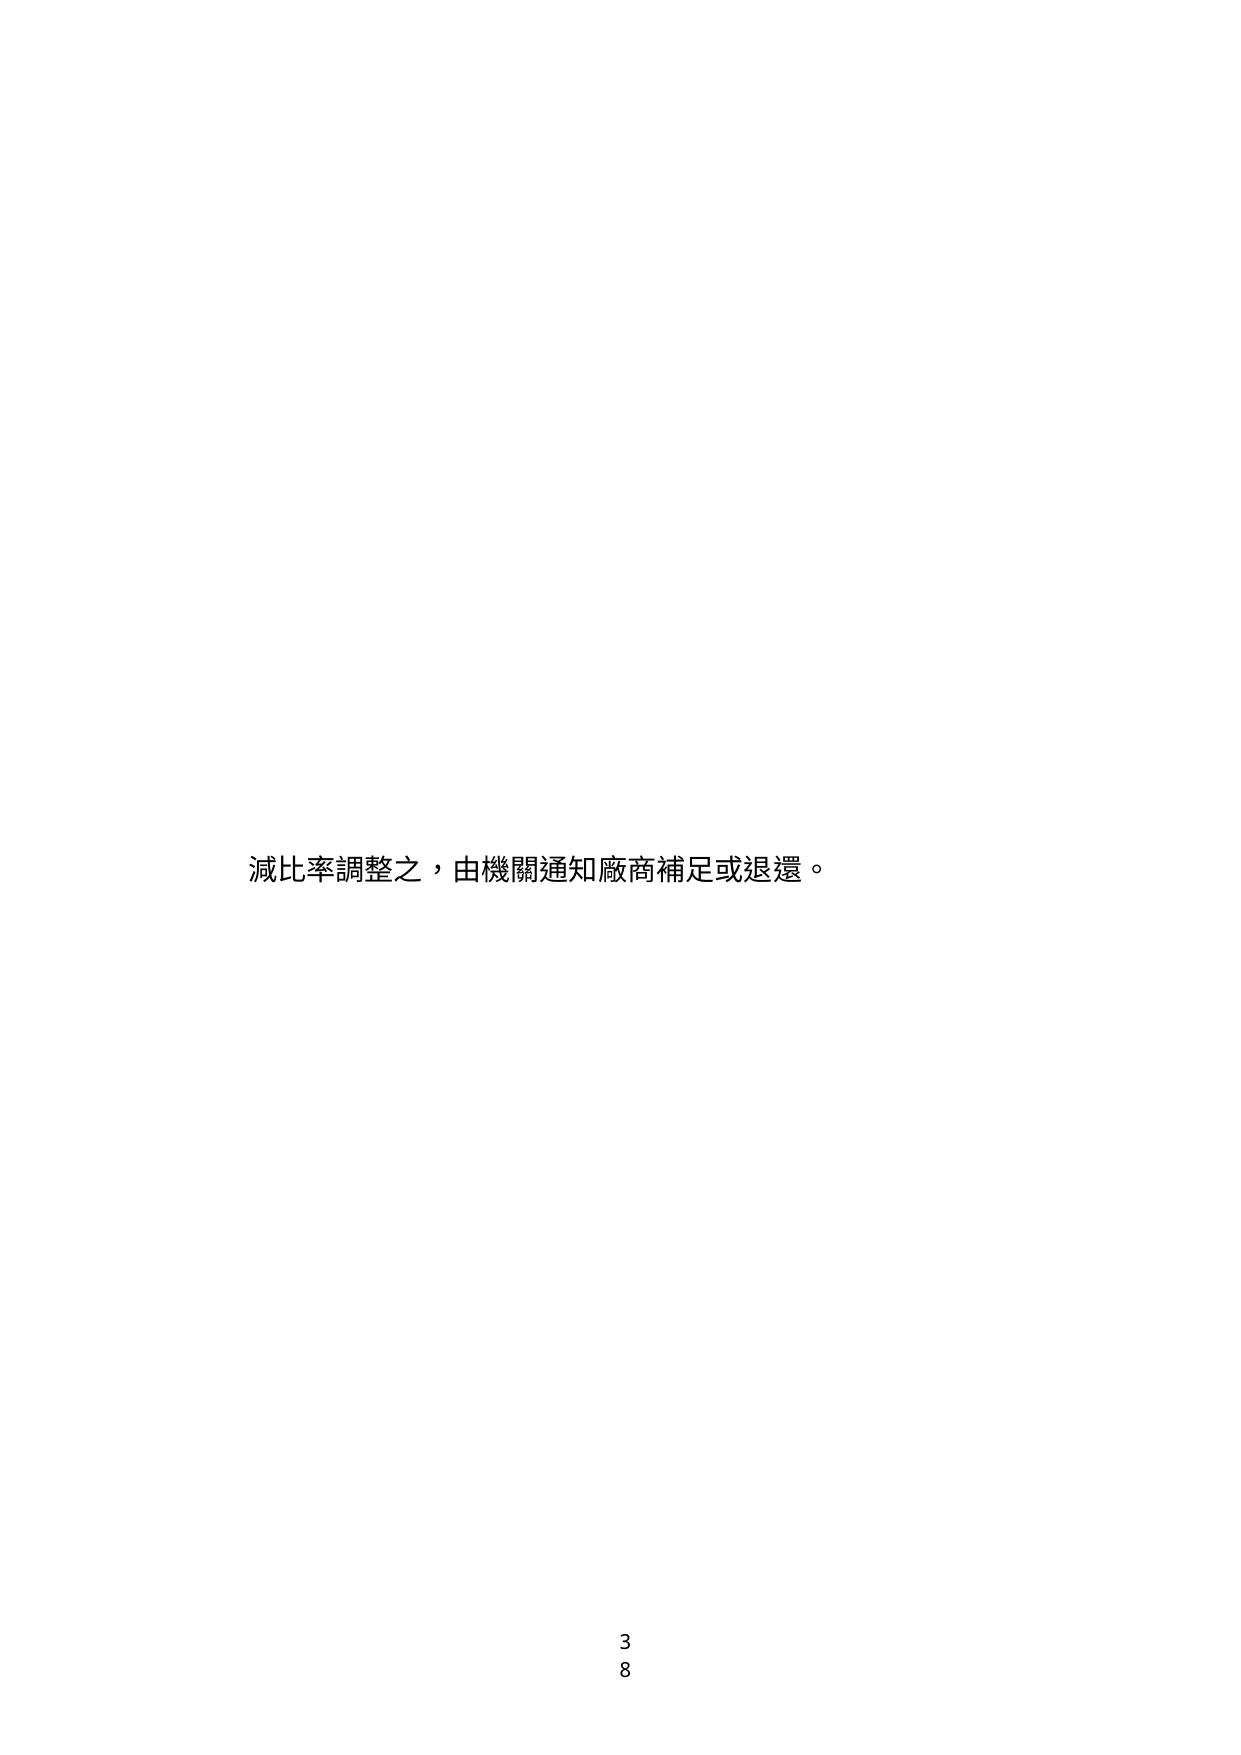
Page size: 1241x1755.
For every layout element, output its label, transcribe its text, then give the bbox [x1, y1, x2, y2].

text 減比率調整之，由機關通知廠商補足或退還。 [218, 826, 1110, 889]
